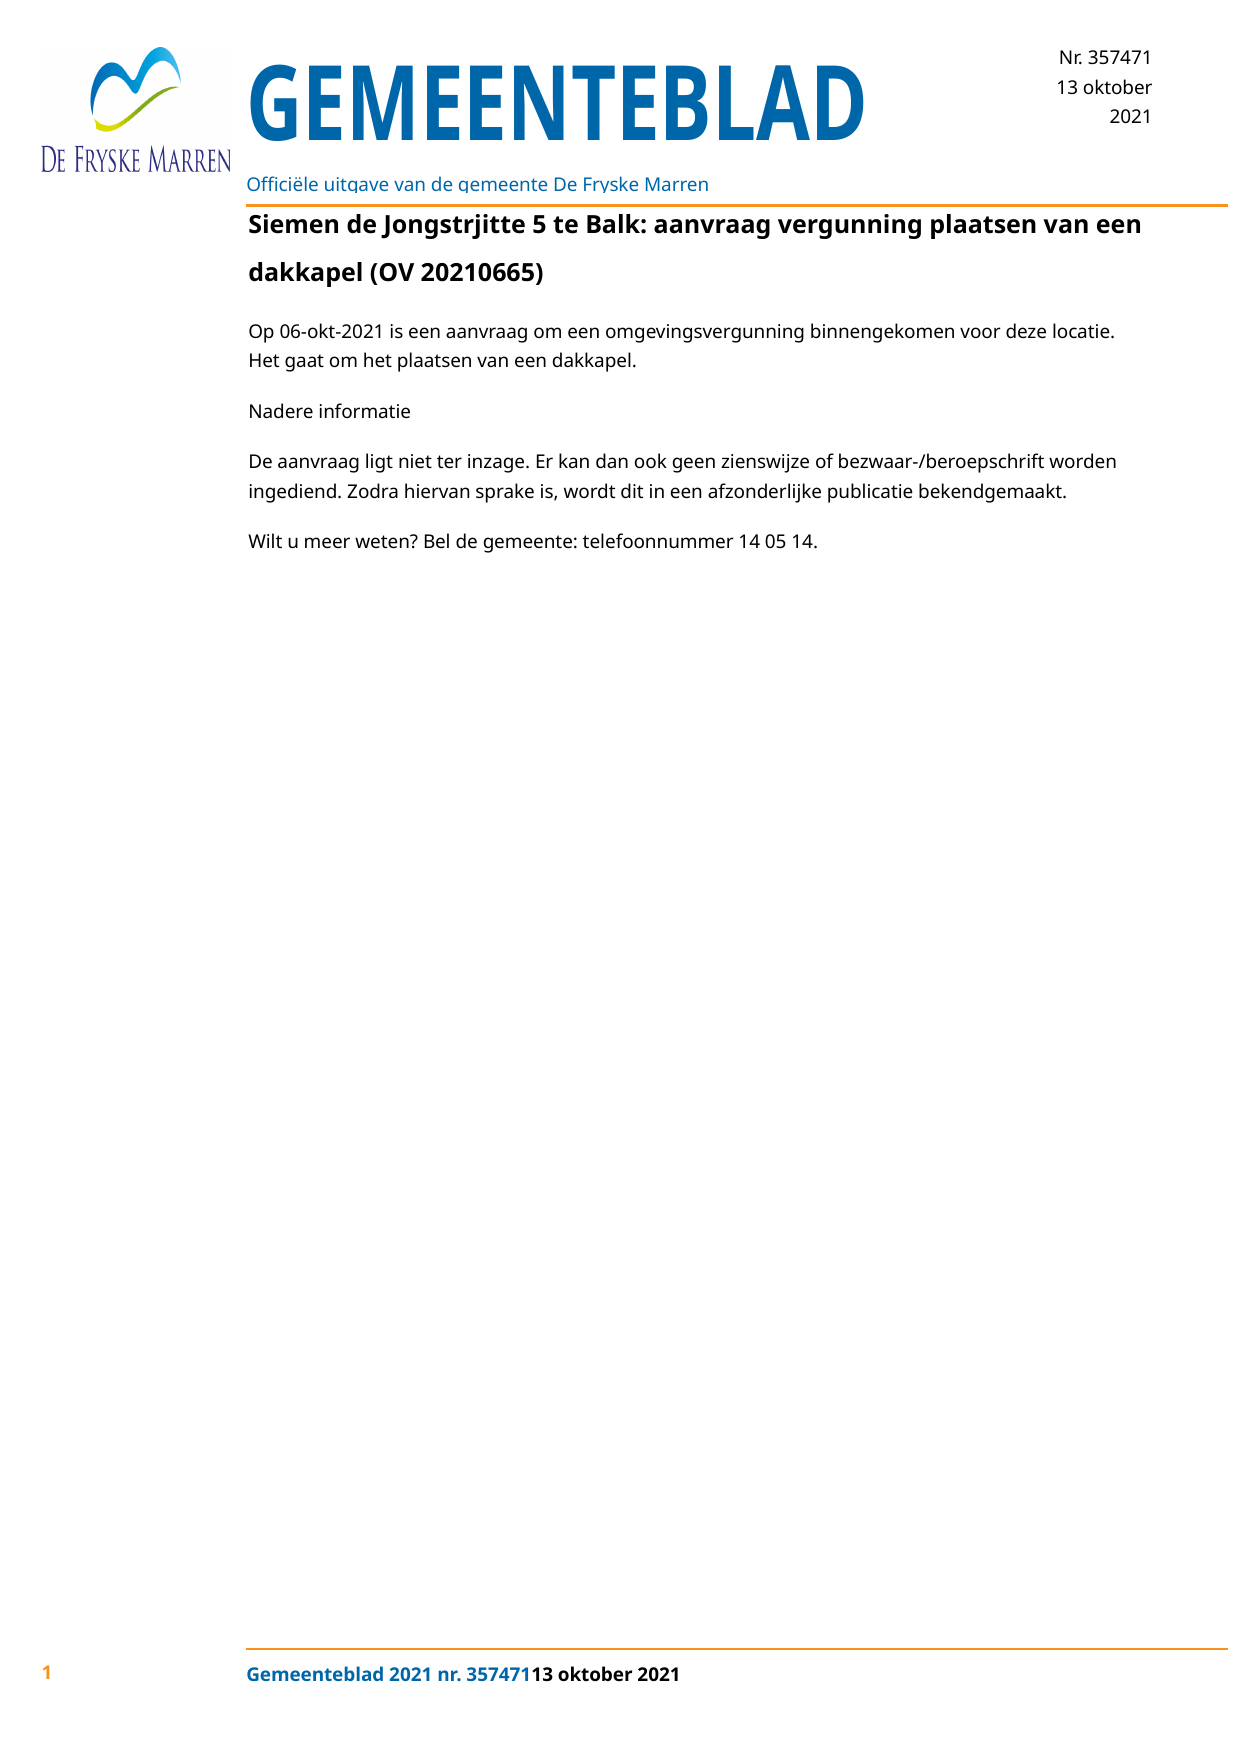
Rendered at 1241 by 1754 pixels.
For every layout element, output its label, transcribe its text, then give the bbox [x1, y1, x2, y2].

picture [41, 47, 231, 172]
text Nadere informatie [248, 398, 1152, 424]
text De aanvraag ligt niet ter inzage. Er kan dan ook geen zienswijze of bezwaar-/beroepschrift worden ingediend. Zodra hiervan sprake is, wordt dit in een afzonderlijke publicatie bekendgemaakt. [248, 448, 1152, 504]
text Op 06-okt-2021 is een aanvraag om een omgevingsvergunning binnengekomen voor deze locatie. Het gaat om het plaatsen van een dakkapel. [248, 318, 1152, 373]
text Siemen de Jongstrjitte 5 te Balk: aanvraag vergunning plaatsen van een dakkapel (OV 20210665) [248, 207, 1152, 288]
text Wilt u meer weten? Bel de gemeente: telefoonnummer 14 05 14. [248, 528, 1152, 554]
